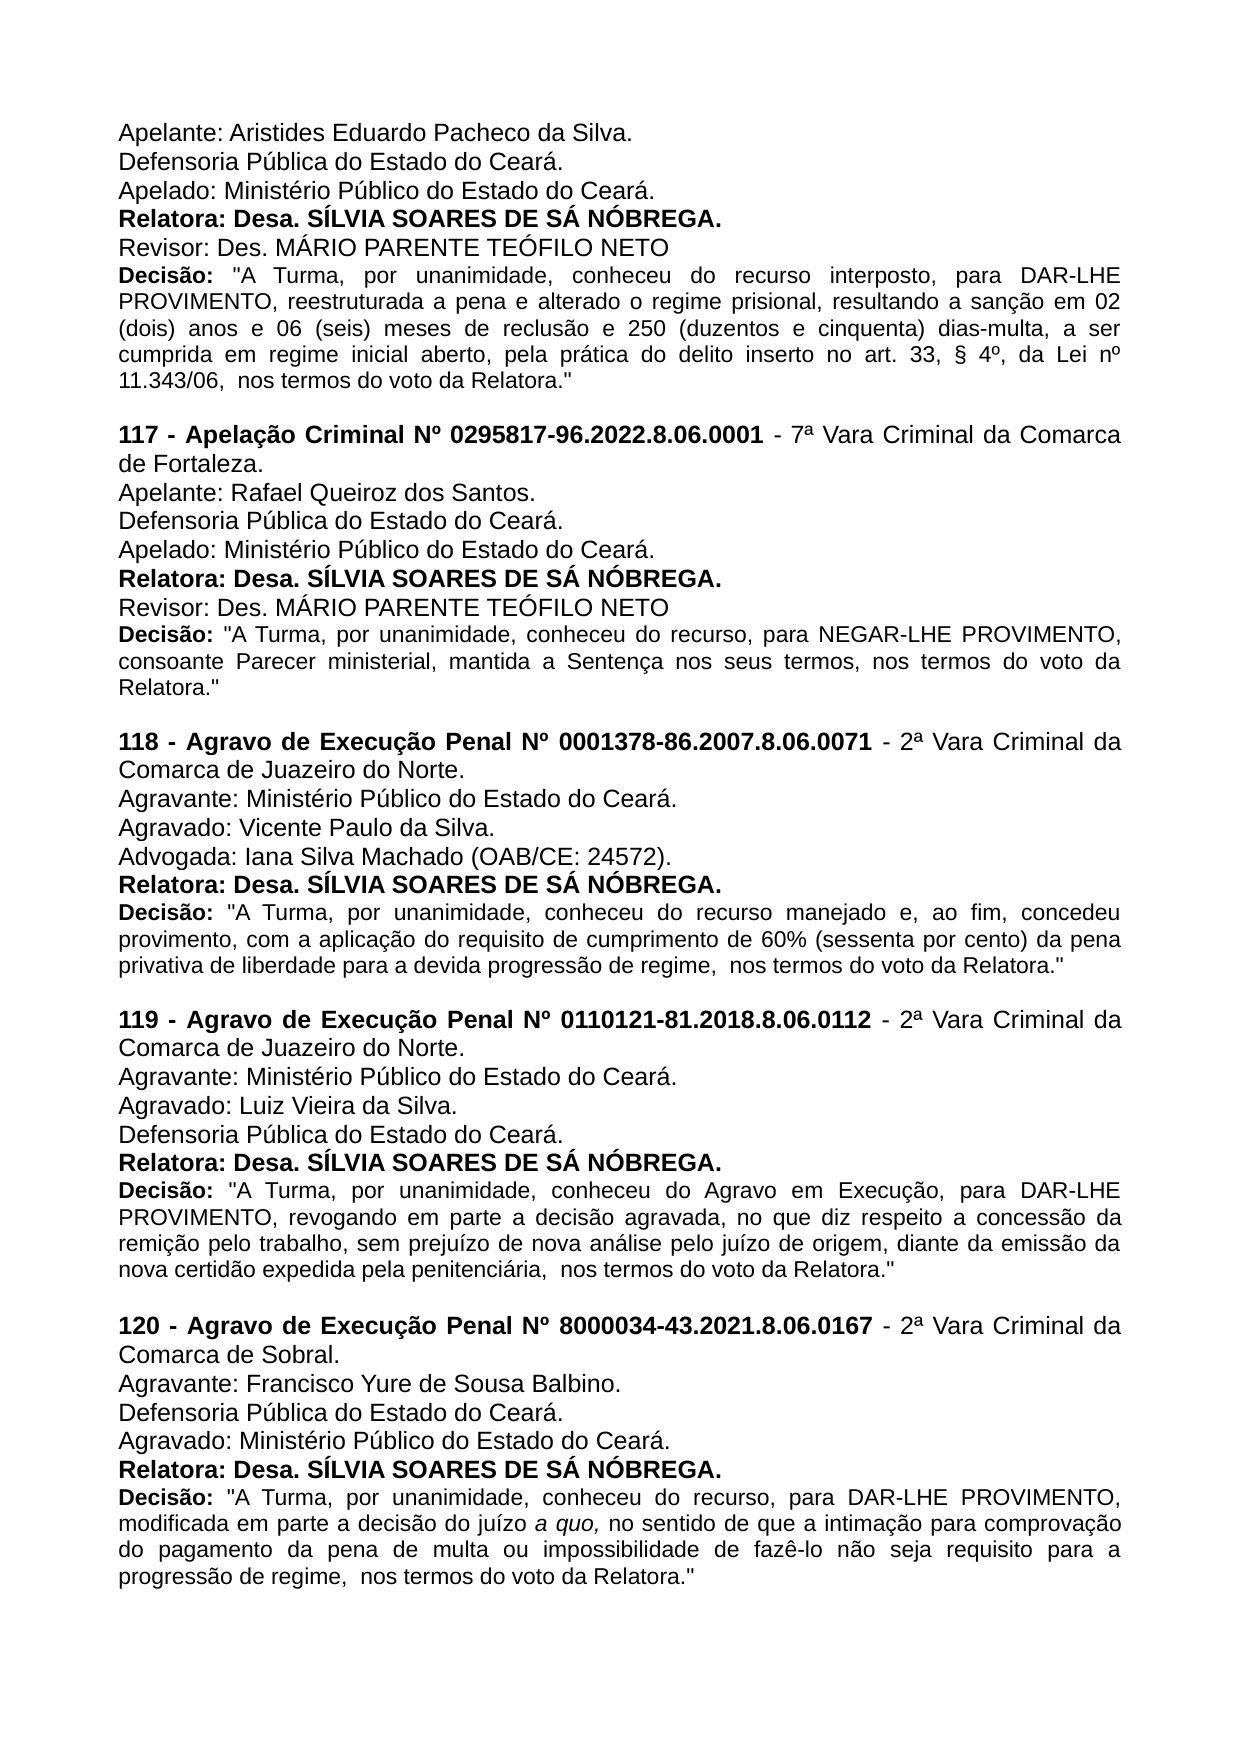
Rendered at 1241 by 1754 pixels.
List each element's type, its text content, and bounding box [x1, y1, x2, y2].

text Decisão: "A Turma, por unanimidade, conheceu do Agravo em Execução, para DAR-LHE PROVIMENTO, revogando em parte a decisão agravada, no que diz respeito a concessão da remição pelo trabalho, sem prejuízo de nova análise pelo juízo de origem, diante da emissão da nova certidão expedida pela penitenciária, nos termos do voto da Relatora." [118, 1177, 1122, 1282]
text Apelado: Ministério Público do Estado do Ceará. [118, 535, 1122, 564]
text Revisor: Des. MÁRIO PARENTE TEÓFILO NETO [118, 592, 1122, 621]
text Decisão: "A Turma, por unanimidade, conheceu do recurso interposto, para DAR-LHE PROVIMENTO, reestruturada a pena e alterado o regime prisional, resultando a sanção em 02 (dois) anos e 06 (seis) meses de reclusão e 250 (duzentos e cinquenta) dias-multa, a ser cumprida em regime inicial aberto, pela prática do delito inserto no art. 33, § 4º, da Lei nº 11.343/06, nos termos do voto da Relatora." [118, 262, 1122, 394]
text Relatora: Desa. SÍLVIA SOARES DE SÁ NÓBREGA. [118, 870, 1122, 899]
text Decisão: "A Turma, por unanimidade, conheceu do recurso manejado e, ao fim, concedeu provimento, com a aplicação do requisito de cumprimento de 60% (sessenta por cento) da pena privativa de liberdade para a devida progressão de regime, nos termos do voto da Relatora." [118, 899, 1122, 978]
text 119 - Agravo de Execução Penal Nº 0110121-81.2018.8.06.0112 - 2ª Vara Criminal da Comarca de Juazeiro do Norte. [118, 1004, 1122, 1062]
text 120 - Agravo de Execução Penal Nº 8000034-43.2021.8.06.0167 - 2ª Vara Criminal da Comarca de Sobral. [118, 1311, 1122, 1369]
text Defensoria Pública do Estado do Ceará. [118, 147, 1122, 176]
text Advogada: Iana Silva Machado (OAB/CE: 24572). [118, 842, 1122, 870]
text Agravado: Luiz Vieira da Silva. [118, 1091, 1122, 1119]
text Defensoria Pública do Estado do Ceará. [118, 1397, 1122, 1426]
text Relatora: Desa. SÍLVIA SOARES DE SÁ NÓBREGA. [118, 1148, 1122, 1177]
text Apelante: Rafael Queiroz dos Santos. [118, 477, 1122, 506]
text Apelado: Ministério Público do Estado do Ceará. [118, 176, 1122, 204]
text Decisão: "A Turma, por unanimidade, conheceu do recurso, para DAR-LHE PROVIMENTO, modificada em parte a decisão do juízo a quo, no sentido de que a intimação para comprovação do pagamento da pena de multa ou impossibilidade de fazê-lo não seja requisito para a progressão de regime, nos termos do voto da Relatora." [118, 1484, 1122, 1589]
text Relatora: Desa. SÍLVIA SOARES DE SÁ NÓBREGA. [118, 1455, 1122, 1484]
text Apelante: Aristides Eduardo Pacheco da Silva. [118, 118, 1122, 147]
text Revisor: Des. MÁRIO PARENTE TEÓFILO NETO [118, 233, 1122, 262]
text Agravado: Vicente Paulo da Silva. [118, 813, 1122, 842]
text Agravante: Ministério Público do Estado do Ceará. [118, 1062, 1122, 1091]
text Decisão: "A Turma, por unanimidade, conheceu do recurso, para NEGAR-LHE PROVIMENTO, consoante Parecer ministerial, mantida a Sentença nos seus termos, nos termos do voto da Relatora." [118, 621, 1122, 700]
text Defensoria Pública do Estado do Ceará. [118, 506, 1122, 535]
text Defensoria Pública do Estado do Ceará. [118, 1119, 1122, 1148]
text 117 - Apelação Criminal Nº 0295817-96.2022.8.06.0001 - 7ª Vara Criminal da Comarca de Fortaleza. [118, 420, 1122, 477]
text Agravado: Ministério Público do Estado do Ceará. [118, 1426, 1122, 1455]
text 118 - Agravo de Execução Penal Nº 0001378-86.2007.8.06.0071 - 2ª Vara Criminal da Comarca de Juazeiro do Norte. [118, 727, 1122, 784]
text Relatora: Desa. SÍLVIA SOARES DE SÁ NÓBREGA. [118, 204, 1122, 233]
text Relatora: Desa. SÍLVIA SOARES DE SÁ NÓBREGA. [118, 564, 1122, 592]
text Agravante: Francisco Yure de Sousa Balbino. [118, 1369, 1122, 1397]
text Agravante: Ministério Público do Estado do Ceará. [118, 784, 1122, 813]
